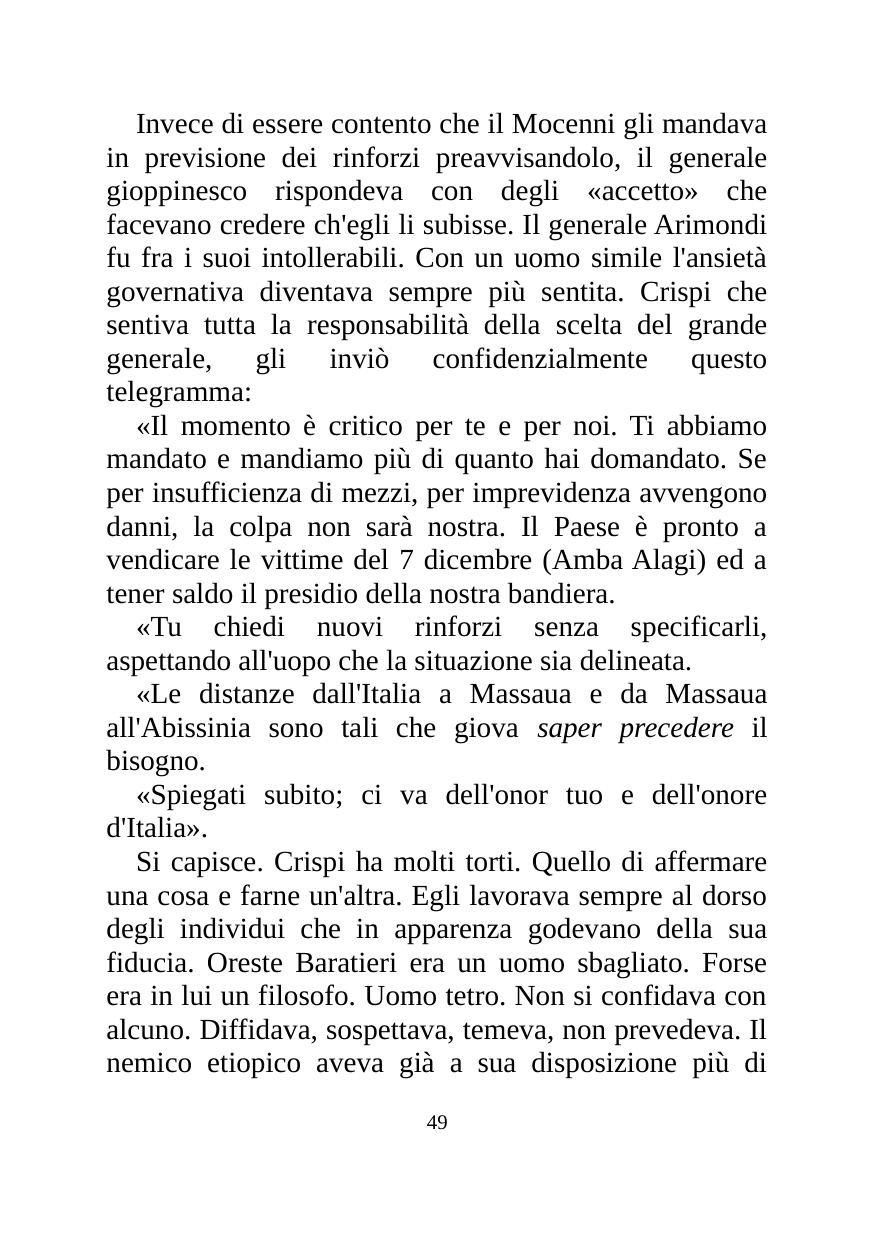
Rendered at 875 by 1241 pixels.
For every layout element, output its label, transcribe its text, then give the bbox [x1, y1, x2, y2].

text «Tu chiedi nuovi rinforzi senza specificarli, aspettando all'uopo che la situazione sia delineata. [106, 609, 768, 676]
text «Spiegati subito; ci va dell'onor tuo e dell'onore d'Italia». [106, 777, 768, 844]
text «Il momento è critico per te e per noi. Ti abbiamo mandato e mandiamo più di quanto hai domandato. Se per insufficienza di mezzi, per imprevidenza avvengono danni, la colpa non sarà nostra. Il Paese è pronto a vendicare le vittime del 7 dicembre (Amba Alagi) ed a tener saldo il presidio della nostra bandiera. [106, 408, 768, 609]
text Invece di essere contento che il Mocenni gli mandava in previsione dei rinforzi preavvisandolo, il generale gioppinesco rispondeva con degli «accetto» che facevano credere ch'egli li subisse. Il generale Arimondi fu fra i suoi intollerabili. Con un uomo simile l'ansietà governativa diventava sempre più sentita. Crispi che sentiva tutta la responsabilità della scelta del grande generale, gli inviò confidenzialmente questo telegramma: [106, 106, 768, 408]
text «Le distanze dall'Italia a Massaua e da Massaua all'Abissinia sono tali che giova saper precedere il bisogno. [106, 676, 768, 777]
text Si capisce. Crispi ha molti torti. Quello di affermare una cosa e farne un'altra. Egli lavorava sempre al dorso degli individui che in apparenza godevano della sua fiducia. Oreste Baratieri era un uomo sbagliato. Forse era in lui un filosofo. Uomo tetro. Non si confidava con alcuno. Diffidava, sospettava, temeva, non prevedeva. Il nemico etiopico aveva già a sua disposizione più di [106, 844, 768, 1079]
